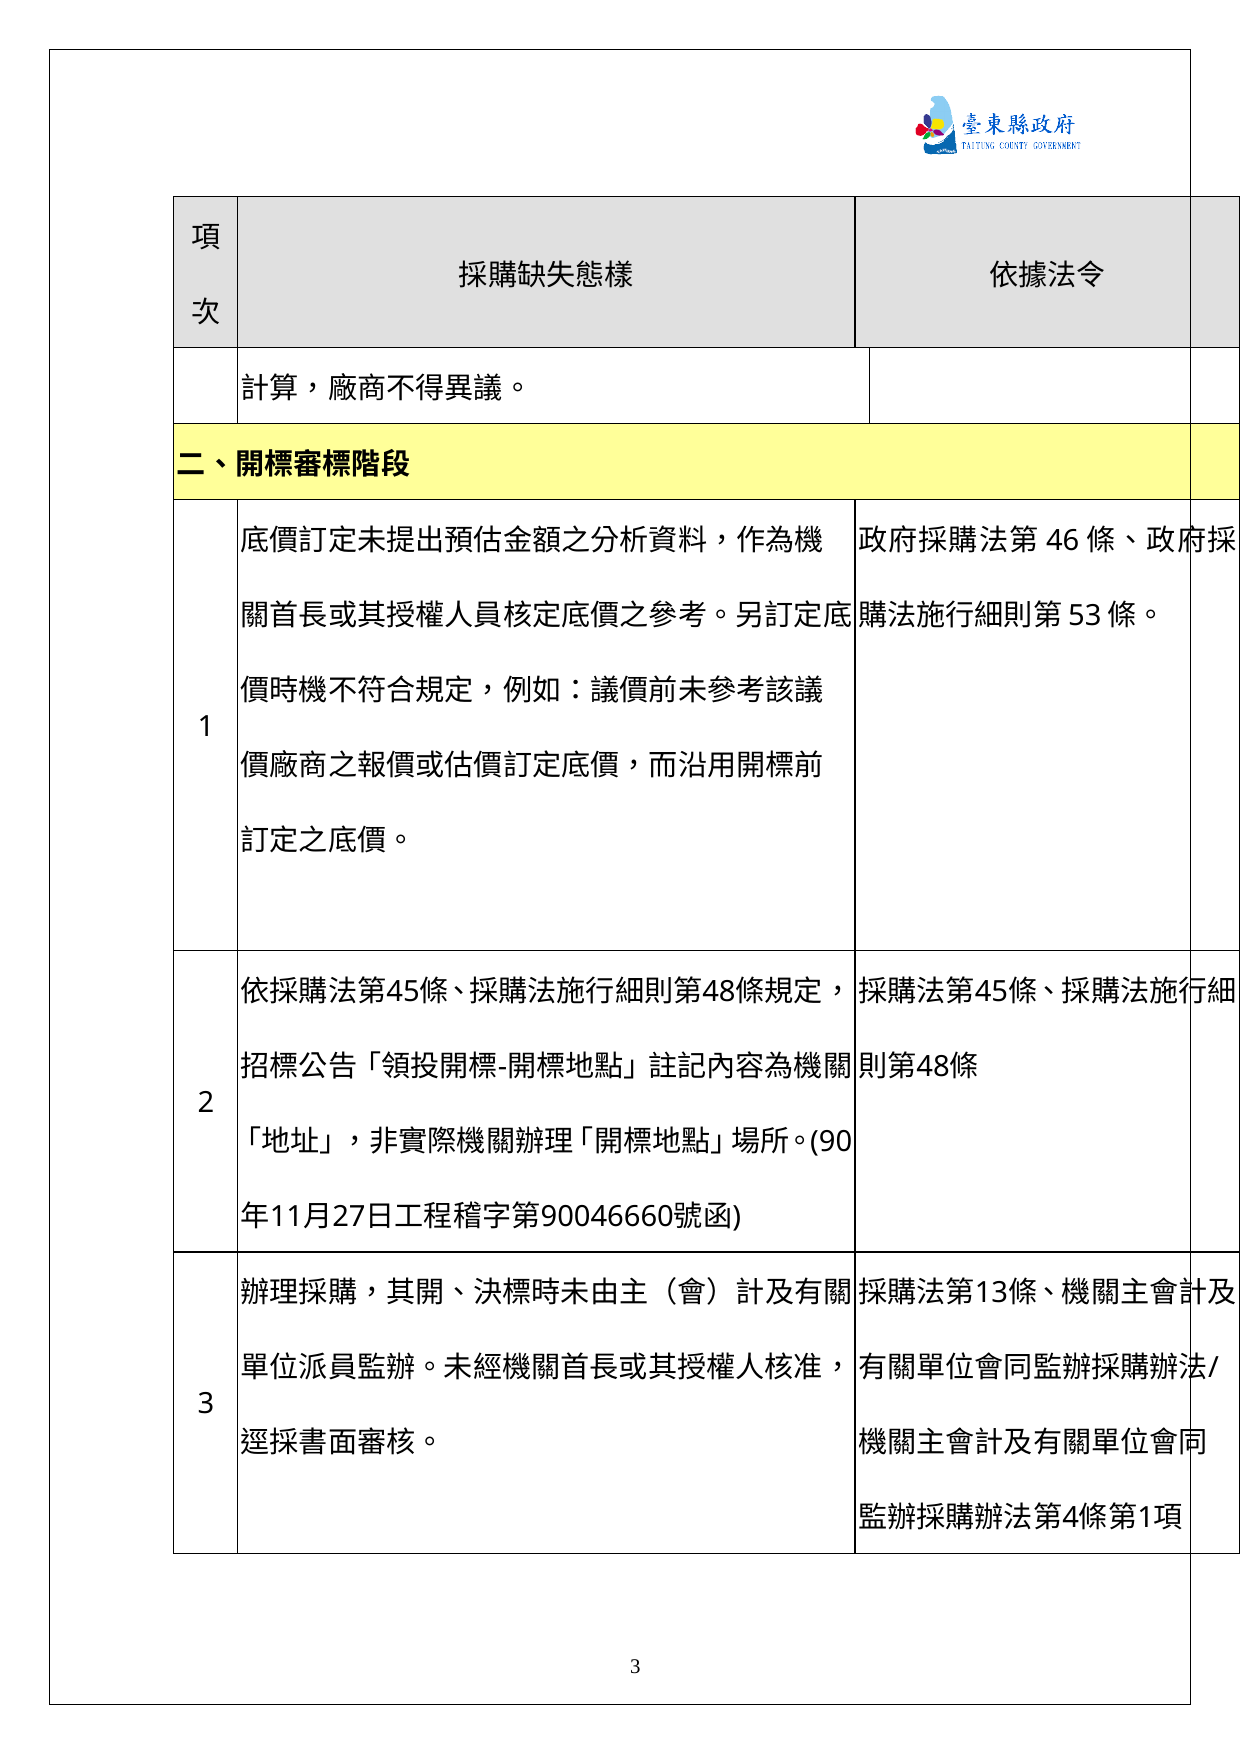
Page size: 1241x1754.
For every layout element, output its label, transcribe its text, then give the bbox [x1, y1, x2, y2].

table_cell 計算，廠商不得異議。 [238, 348, 869, 423]
table_cell 1 [174, 500, 237, 950]
table_header 採購缺失態樣 [238, 197, 854, 347]
table_header 依據法令 [856, 197, 1190, 347]
table_cell 2 [174, 951, 237, 1251]
table_cell 工程會89年3月13日工程 企字第89005195號函/政府採購錯誤行為態樣序 號一之（四） [870, 348, 1190, 423]
picture [904, 88, 1093, 159]
table_cell 政府採購法第46條、政府採購法施行細則第53條。 [856, 500, 1190, 950]
table_cell 採購法第45條、採購法施行細則第48條 [856, 951, 1190, 1251]
table_cell 底價訂定未提出預估金額之分析資料，作為機關首長或其授權人員核定底價之參考。另訂定底價時機不符合規定，例如：議價前未參考該議價廠商之報價或估價訂定底價，而沿用開標前訂定之底價。 [238, 500, 854, 950]
table_cell 辦理採購，其開、決標時未由主（會）計及有關單位派員監辦。未經機關首長或其授權人核准，逕採書面審核。 [238, 1253, 854, 1552]
table_header 項次 [174, 197, 237, 347]
table_cell 政府採購法第46條、政府採購法施行細則第53條。 [1191, 500, 1239, 950]
table_cell 二、開標審標階段 [174, 424, 1190, 499]
table_cell 依採購法第45條、採購法施行細則第48條規定，招標公告「領投開標-開標地點」註記內容為機關「地址」，非實際機關辦理「開標地點」場所。(90年11月27日工程稽字第90046660號函) [238, 951, 854, 1251]
table_cell [174, 348, 237, 423]
table_header [1191, 197, 1239, 347]
table_cell 採購法第13條、機關主會計及有關單位會同監辦採購辦法/機關主會計及有關單位會同監辦採購辦法第4條第1項 [856, 1253, 1190, 1552]
table_cell 採購法第13條、機關主會計及有關單位會同監辦採購辦法/機關主會計及有關單位會同監辦採購辦法第4條第1項 [1191, 1253, 1239, 1552]
table_cell [1191, 424, 1239, 499]
table_cell 採購法第45條、採購法施行細則第48條 [1191, 951, 1239, 1251]
table_cell 工程會89年3月13日工程 企字第89005195號函/政府採購錯誤行為態樣序 號一之（四） [1191, 348, 1239, 423]
table_cell 3 [174, 1253, 237, 1552]
